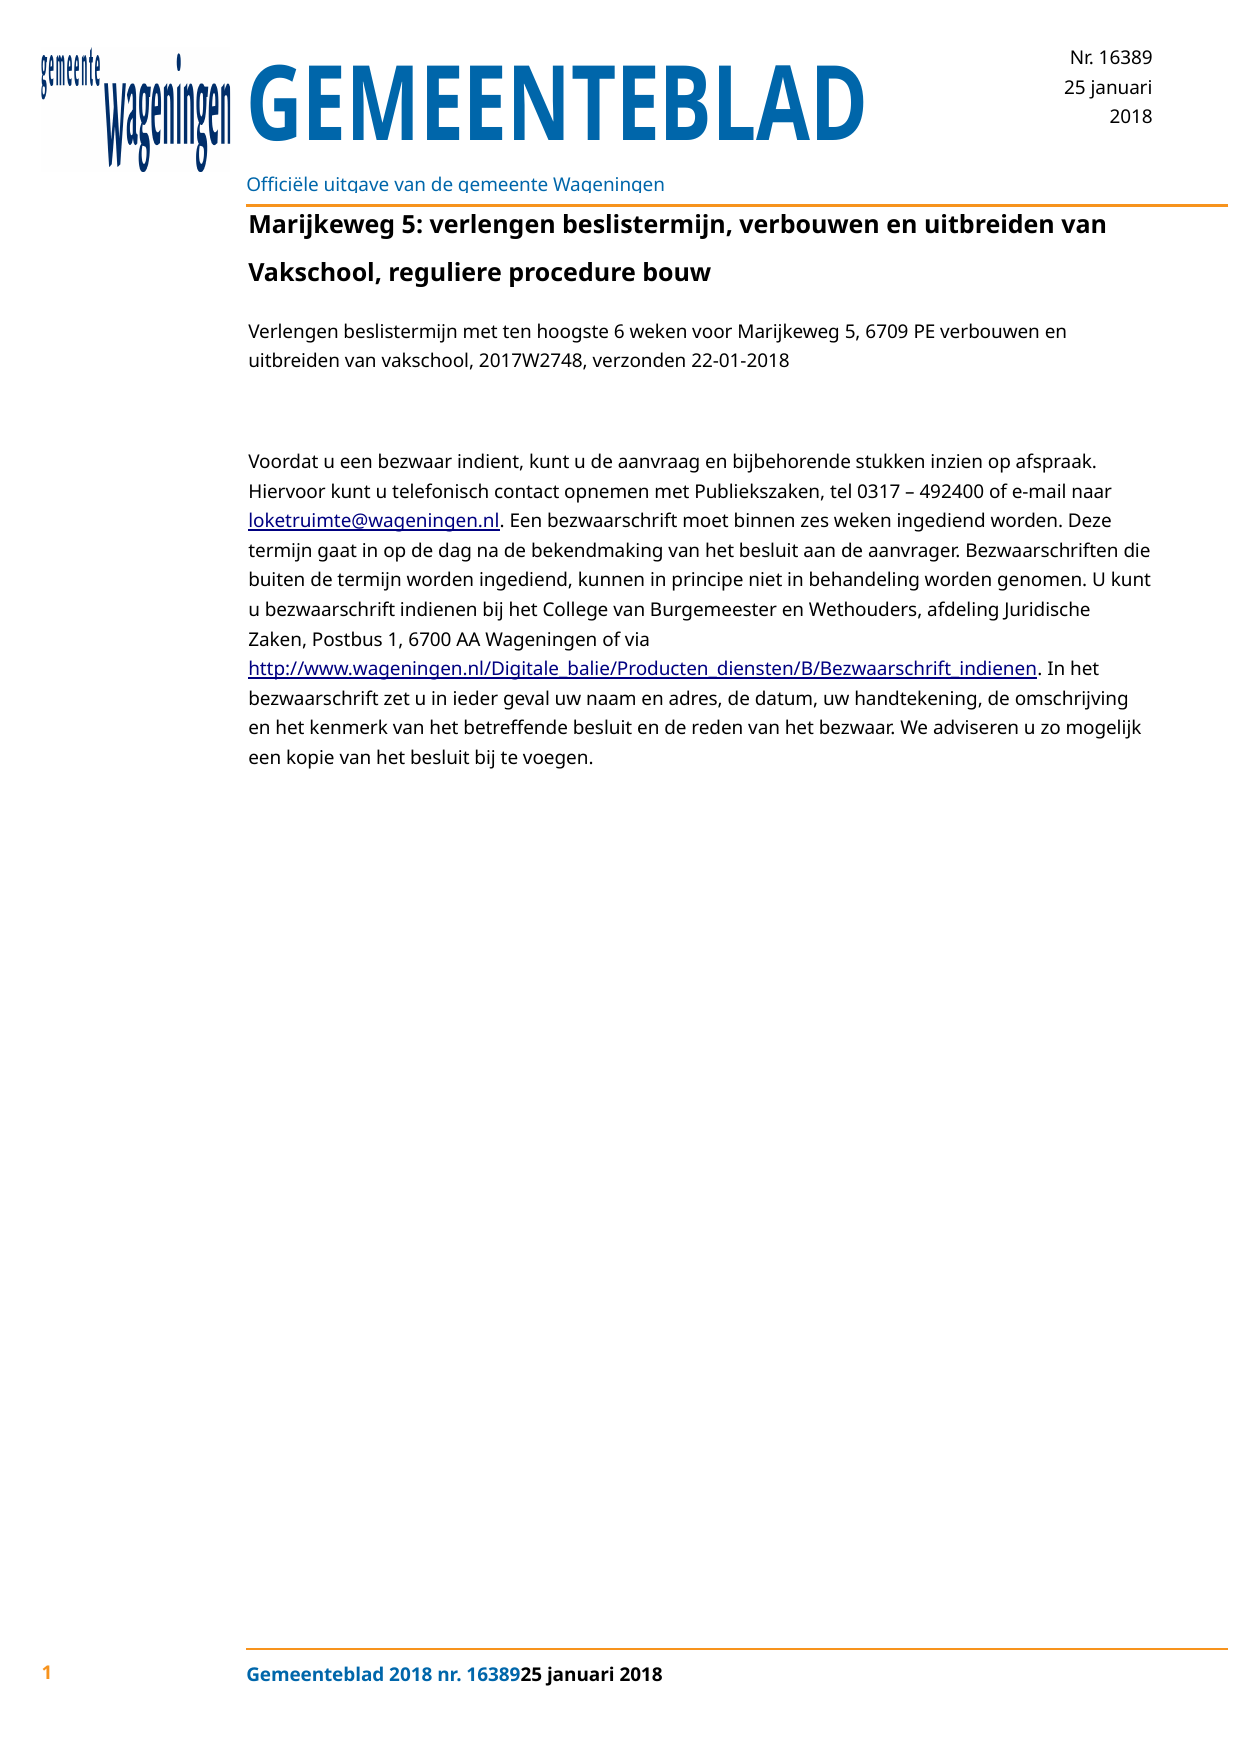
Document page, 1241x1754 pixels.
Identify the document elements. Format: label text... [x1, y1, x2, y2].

picture [41, 47, 231, 172]
text Voordat u een bezwaar indient, kunt u de aanvraag en bijbehorende stukken inzien op afspraak. Hiervoor kunt u telefonisch contact opnemen met Publiekszaken, tel 0317 – 492400 of e-mail naar loketruimte@wageningen.nl. Een bezwaarschrift moet binnen zes weken ingediend worden. Deze termijn gaat in op de dag na de bekendmaking van het besluit aan de aanvrager. Bezwaarschriften die buiten de termijn worden ingediend, kunnen in principe niet in behandeling worden genomen. U kunt u bezwaarschrift indienen bij het College van Burgemeester en Wethouders, afdeling Juridische Zaken, Postbus 1, 6700 AA Wageningen of via http://www.wageningen.nl/Digitale_balie/Producten_diensten/B/Bezwaarschrift_indienen. In het bezwaarschrift zet u in ieder geval uw naam en adres, de datum, uw handtekening, de omschrijving en het kenmerk van het betreffende besluit en de reden van het bezwaar. We adviseren u zo mogelijk een kopie van het besluit bij te voegen. [248, 448, 1152, 770]
text Marijkeweg 5: verlengen beslistermijn, verbouwen en uitbreiden van Vakschool, reguliere procedure bouw [248, 207, 1152, 288]
text Verlengen beslistermijn met ten hoogste 6 weken voor Marijkeweg 5, 6709 PE verbouwen en uitbreiden van vakschool, 2017W2748, verzonden 22-01-2018 [248, 318, 1152, 373]
